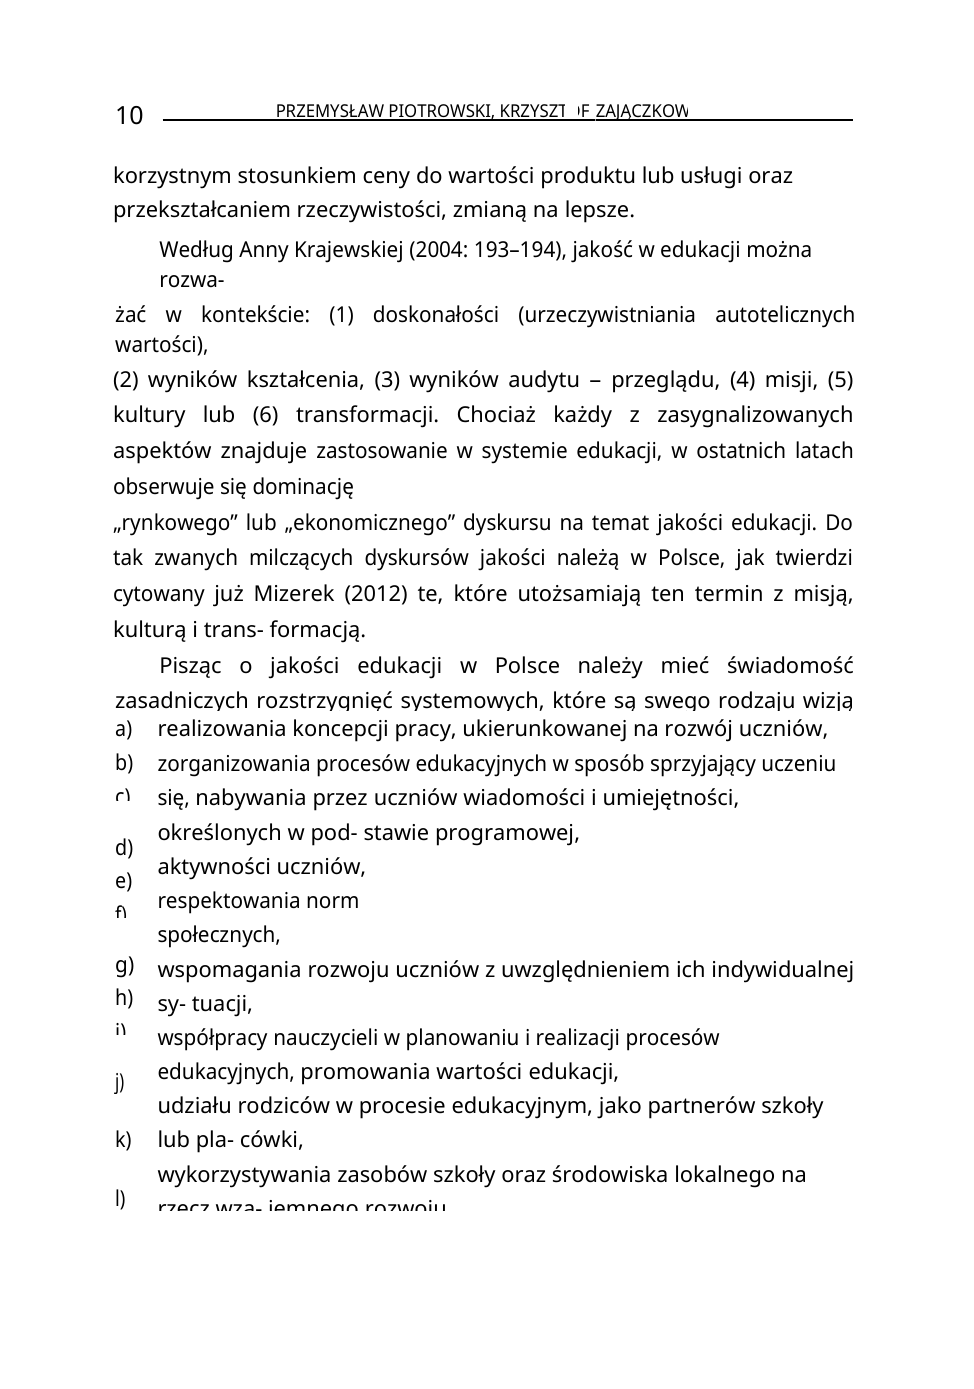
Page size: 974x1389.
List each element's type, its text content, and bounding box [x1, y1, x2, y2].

text udziału rodziców w procesie edukacyjnym, jako partnerów szkoły lub pla- cówki, [157, 1090, 855, 1154]
text wspomagania rozwoju uczniów z uwzględnieniem ich indywidualnej sy- tuacji, [157, 953, 854, 1017]
text współpracy nauczycieli w planowaniu i realizacji procesów edukacyjnych, promowania wartości edukacji, [157, 1022, 829, 1086]
text PRZEMYSŁAW PIOTROWSKI, KRZYSZTOF ZAJĄCZKOWSKI [162, 99, 855, 122]
text k) [115, 1124, 133, 1152]
list korzystnym stosunkiem ceny do wartości produktu lub usługi oraz [113, 159, 856, 189]
text żać w kontekście: (1) doskonałości (urzeczywistniania autotelicznych wartości), [115, 299, 856, 359]
text f) [115, 899, 134, 918]
list przekształcaniem rzeczywistości, zmianą na lepsze. [113, 194, 856, 223]
text „rynkowego” lub „ekonomicznego” dyskursu na temat jakości edukacji. Do tak zwanych milczących dyskursów jakości należą w Polsce, jak twierdzi cytowany już Mizerek (2012) te, które utożsamiają ten termin z misją, kulturą i trans- formacją. [113, 507, 854, 644]
text realizowania koncepcji pracy, ukierunkowanej na rozwój uczniów, zorganizowania procesów edukacyjnych w sposób sprzyjający uczeniu się, nabywania przez uczniów wiadomości i umiejętności, określonych w pod- stawie programowej, [157, 713, 855, 846]
text wykorzystywania zasobów szkoły oraz środowiska lokalnego na rzecz wza- jemnego rozwoju, [157, 1158, 854, 1211]
text e) [115, 865, 134, 895]
text g) [115, 949, 134, 978]
text j) [115, 1066, 128, 1093]
text Pisząc o jakości edukacji w Polsce należy mieć świadomość zasadniczych rozstrzygnięć systemowych, które są swego rodzaju wizją oczekiwań i wyma- gań państwa wobec placówek edukacyjnych. Kluczowym aktem prawnym jest w tym zakresie rozporządzenie Ministra Edukacji Narodowej z dnia 9 października 2009 roku w sprawie nadzoru pedagogicznego (Dz.U. Nr 168, poz. 1324). Załącz- nik do rozporządzenia stanowi, iż od szkół i placówek, zapewniających wysoką jakość kształcenia oczekuje się: [115, 650, 854, 711]
text (2) wyników kształcenia, (3) wyników audytu – przeglądu, (4) misji, (5) kultury lub (6) transformacji. Chociaż każdy z zasygnalizowanych aspektów znajduje zastosowanie w systemie edukacji, w ostatnich latach obserwuje się dominację [113, 364, 854, 501]
text h) [115, 982, 134, 1012]
text aktywności uczniów, respektowania norm społecznych, [157, 851, 477, 949]
text Według Anny Krajewskiej (2004: 193–194), jakość w edukacji można rozwa- [159, 234, 856, 294]
text l) [115, 1183, 128, 1211]
text b) [115, 747, 134, 777]
text 104 [115, 98, 155, 129]
text c) [115, 781, 134, 801]
text i) [115, 1016, 134, 1035]
text a) [115, 713, 134, 743]
text d) [115, 832, 134, 861]
